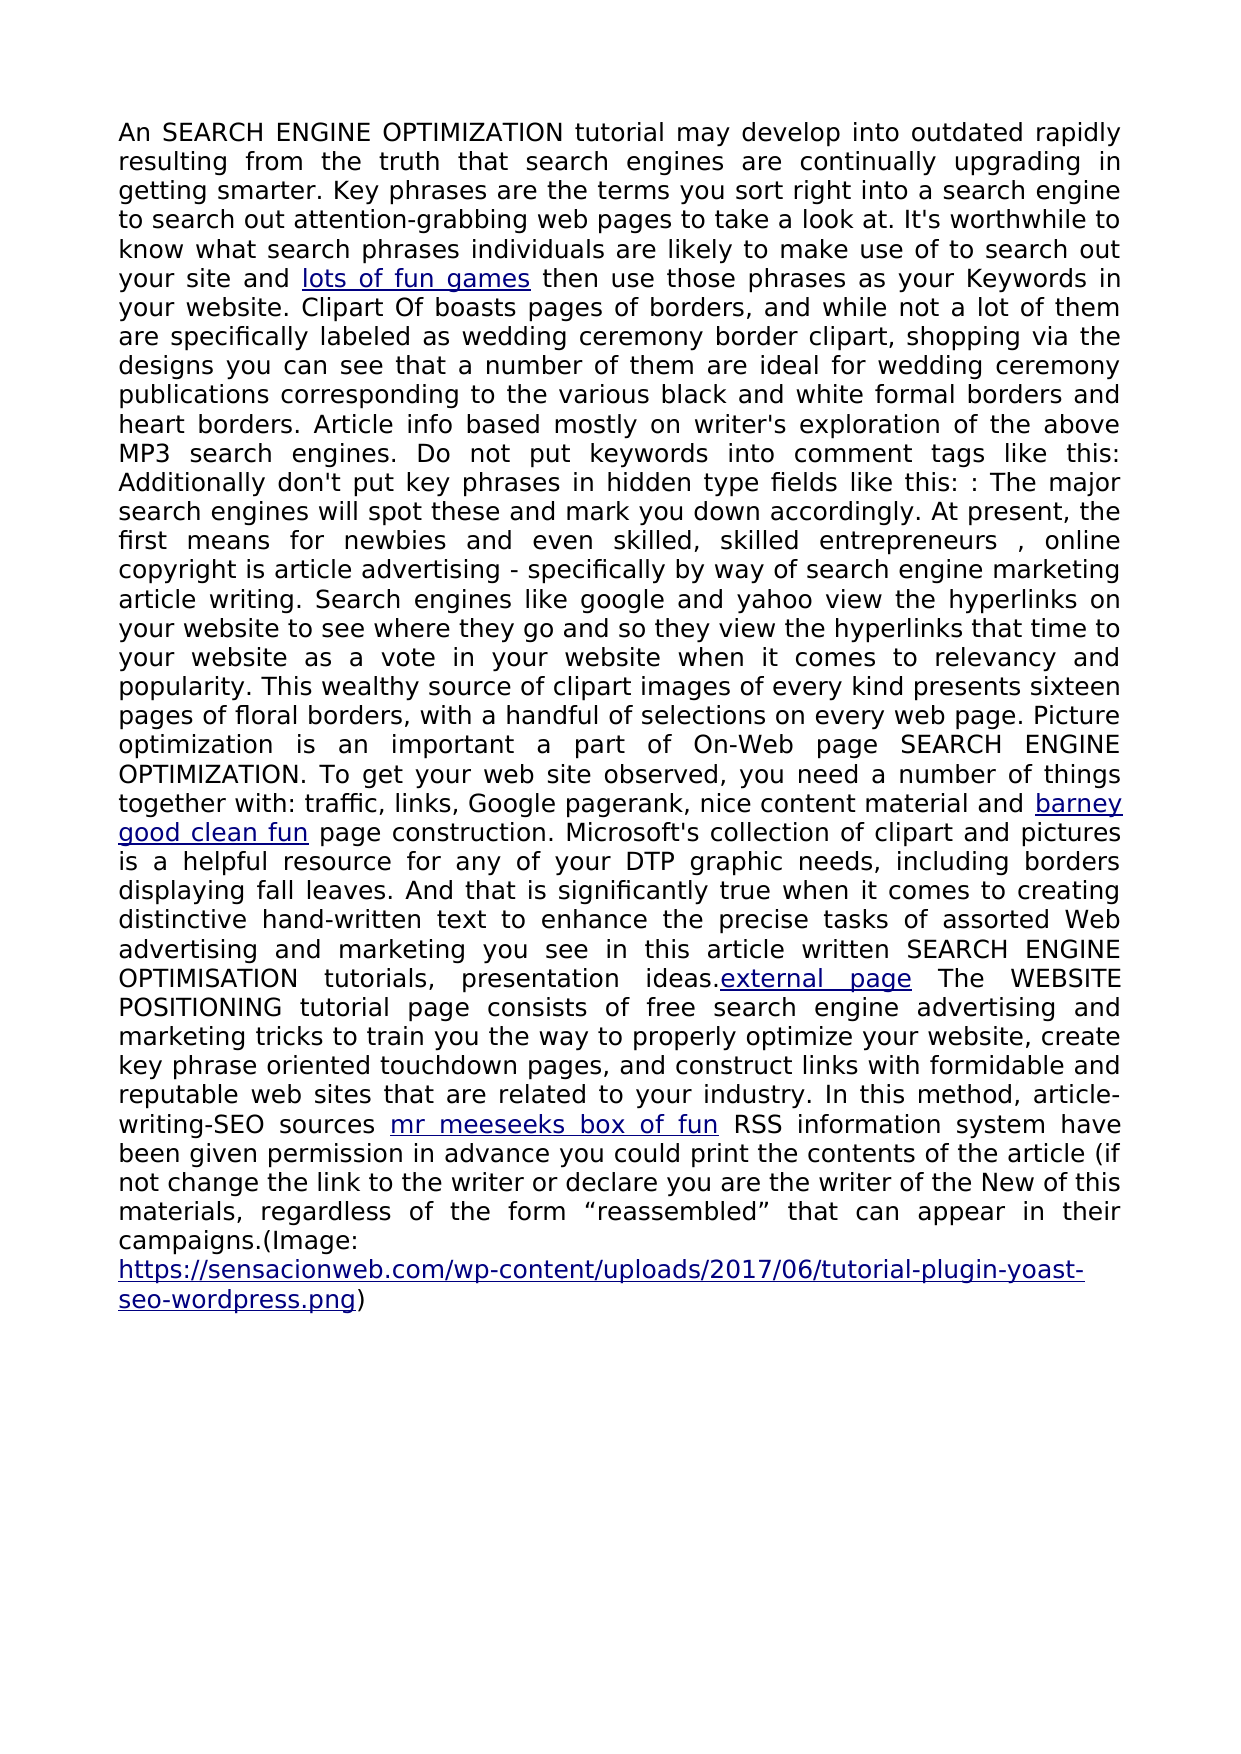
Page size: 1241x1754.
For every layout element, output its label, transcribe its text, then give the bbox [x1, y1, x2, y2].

text An SEARCH ENGINE OPTIMIZATION tutorial may develop into outdated rapidly resulting from the truth that search engines are continually upgrading in getting smarter. Key phrases are the terms you sort right into a search engine to search out attention-grabbing web pages to take a look at. It's worthwhile to know what search phrases individuals are likely to make use of to search out your site and lots of fun games then use those phrases as your Keywords in your website. Clipart Of boasts pages of borders, and while not a lot of them are specifically labeled as wedding ceremony border clipart, shopping via the designs you can see that a number of them are ideal for wedding ceremony publications corresponding to the various black and white formal borders and heart borders. Article info based mostly on writer's exploration of the above MP3 search engines. Do not put keywords into comment tags like this: Additionally don't put key phrases in hidden type fields like this: : The major search engines will spot these and mark you down accordingly. At present, the first means for newbies and even skilled, skilled entrepreneurs , online copyright is article advertising - specifically by way of search engine marketing article writing. Search engines like google and yahoo view the hyperlinks on your website to see where they go and so they view the hyperlinks that time to your website as a vote in your website when it comes to relevancy and popularity. This wealthy source of clipart images of every kind presents sixteen pages of floral borders, with a handful of selections on every web page. Picture optimization is an important a part of On-Web page SEARCH ENGINE OPTIMIZATION. To get your web site observed, you need a number of things together with: traffic, links, Google pagerank, nice content material and barney good clean fun page construction. Microsoft's collection of clipart and pictures is a helpful resource for any of your DTP graphic needs, including borders displaying fall leaves. And that is significantly true when it comes to creating distinctive hand-written text to enhance the precise tasks of assorted Web advertising and marketing you see in this article written SEARCH ENGINE OPTIMISATION tutorials, presentation ideas.external page The WEBSITE POSITIONING tutorial page consists of free search engine advertising and marketing tricks to train you the way to properly optimize your website, create key phrase oriented touchdown pages, and construct links with formidable and reputable web sites that are related to your industry. In this method, article-writing-SEO sources mr meeseeks box of fun RSS information system have been given permission in advance you could print the contents of the article (if not change the link to the writer or declare you are the writer of the New of this materials, regardless of the form “reassembled” that can appear in their campaigns.(Image: https://sensacionweb.com/wp-content/uploads/2017/06/tutorial-plugin-yoast-seo-wordpress.png) [118, 118, 1122, 1314]
